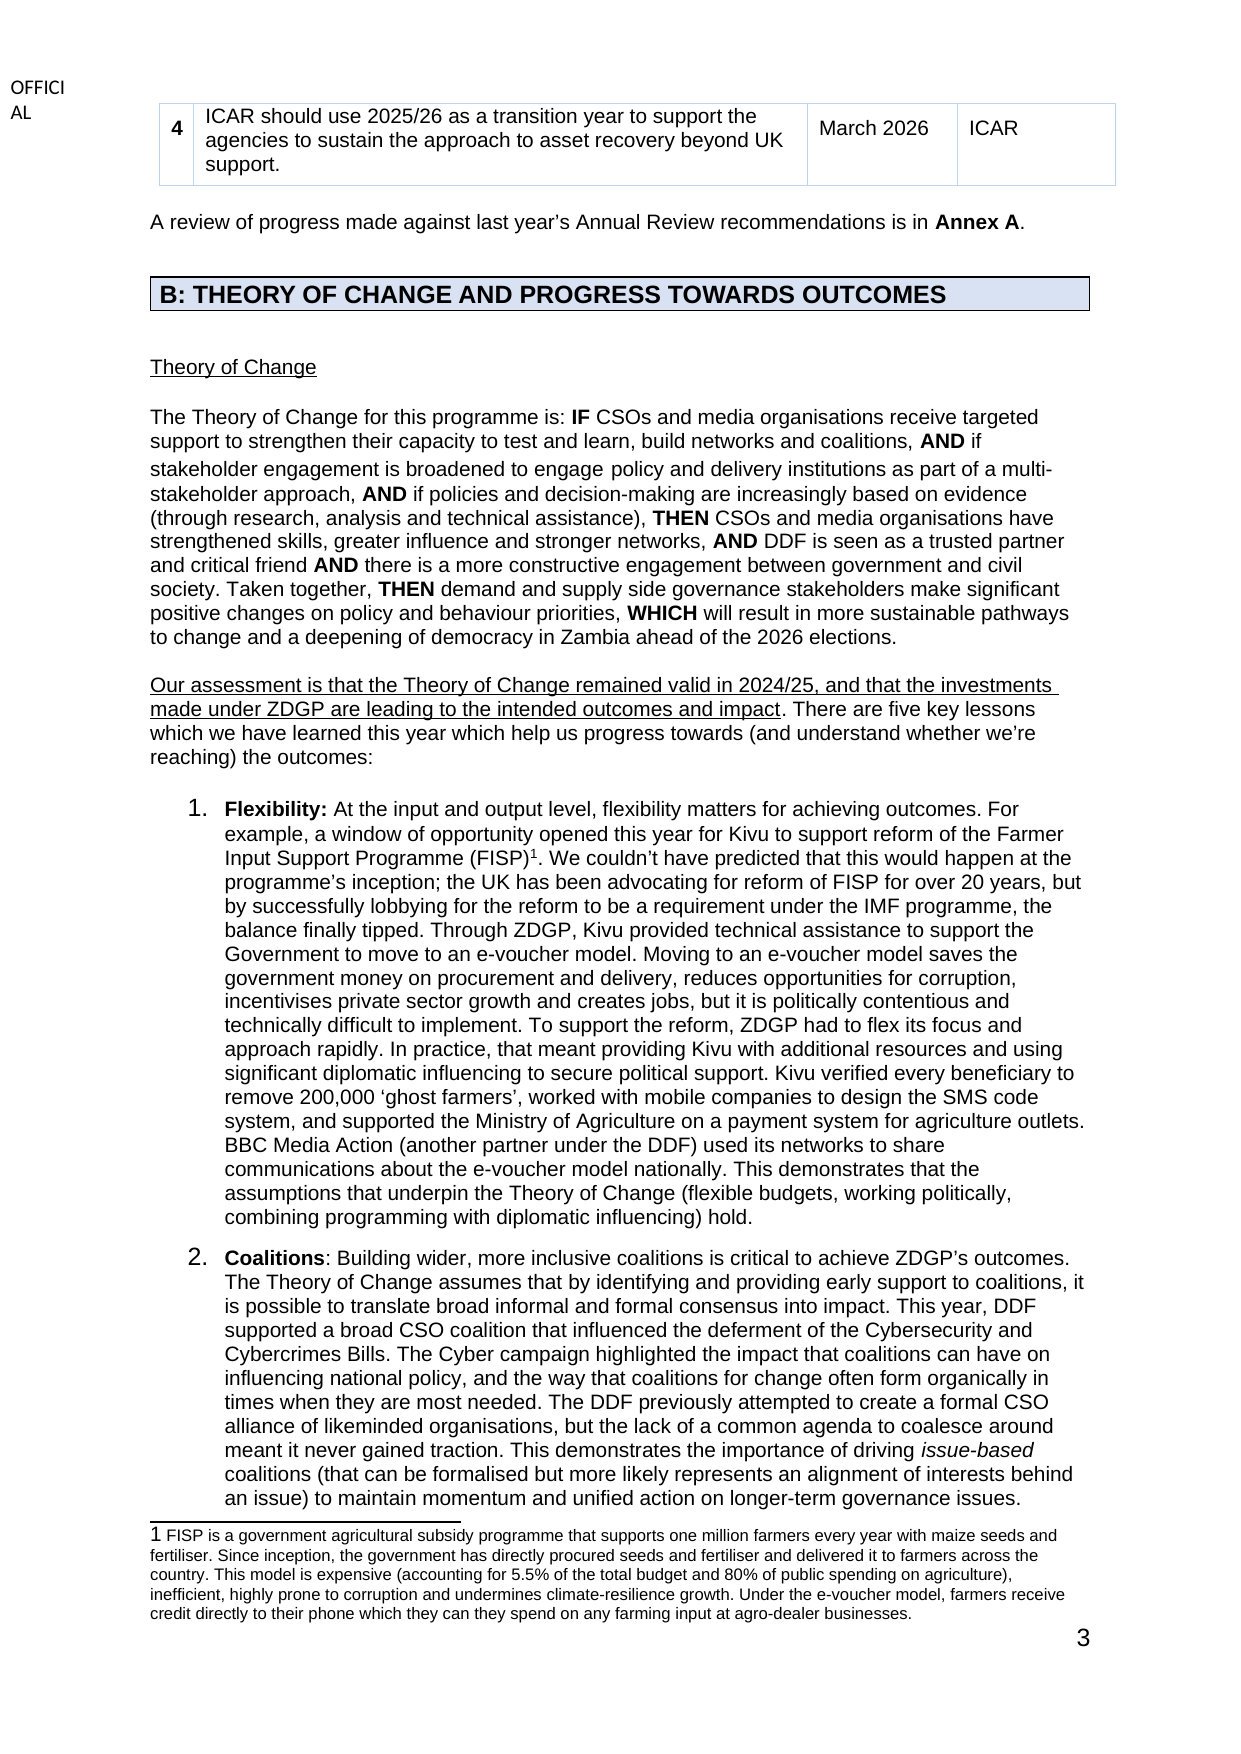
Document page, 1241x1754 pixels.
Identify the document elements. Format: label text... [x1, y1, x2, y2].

list Coalitions: Building wider, more inclusive coalitions is critical to achieve ZDGP’s outcomes. The Theory of Change assumes that by identifying and providing early support to coalitions, it is possible to translate broad informal and formal consensus into impact. This year, DDF supported a broad CSO coalition that influenced the deferment of the Cybersecurity and Cybercrimes Bills. The Cyber campaign highlighted the impact that coalitions can have on influencing national policy, and the way that coalitions for change often form organically in times when they are most needed. The DDF previously attempted to create a formal CSO alliance of likeminded organisations, but the lack of a common agenda to coalesce around meant it never gained traction. This demonstrates the importance of driving issue-based coalitions (that can be formalised but more likely represents an alignment of interests behind an issue) to maintain momentum and unified action on longer-term governance issues. [187, 1241, 1090, 1510]
text Our assessment is that the Theory of Change remained valid in 2024/25, and that the investments made under ZDGP are leading to the intended outcomes and impact. There are five key lessons which we have learned this year which help us progress towards (and understand whether we’re reaching) the outcomes: [150, 673, 1090, 769]
table_cell 4 [160, 104, 193, 185]
text Theory of Change [150, 354, 1090, 378]
table_cell March 2026 [808, 104, 957, 185]
list Flexibility: At the input and output level, flexibility matters for achieving outcomes. For example, a window of opportunity opened this year for Kivu to support reform of the Farmer Input Support Programme (FISP). We couldn’t have predicted that this would happen at the programme’s inception; the UK has been advocating for reform of FISP for over 20 years, but by successfully lobbying for the reform to be a requirement under the IMF programme, the balance finally tipped. Through ZDGP, Kivu provided technical assistance to support the Government to move to an e-voucher model. Moving to an e-voucher model saves the government money on procurement and delivery, reduces opportunities for corruption, incentivises private sector growth and creates jobs, but it is politically contentious and technically difficult to implement. To support the reform, ZDGP had to flex its focus and approach rapidly. In practice, that meant providing Kivu with additional resources and using significant diplomatic influencing to secure political support. Kivu verified every beneficiary to remove 200,000 ‘ghost farmers’, worked with mobile companies to design the SMS code system, and supported the Ministry of Agriculture on a payment system for agriculture outlets. BBC Media Action (another partner under the DDF) used its networks to share communications about the e-voucher model nationally. This demonstrates that the assumptions that underpin the Theory of Change (flexible budgets, working politically, combining programming with diplomatic influencing) hold. [187, 793, 1090, 1229]
table_cell ICAR [958, 104, 1115, 185]
text The Theory of Change for this programme is: IF CSOs and media organisations receive targeted support to strengthen their capacity to test and learn, build networks and coalitions, AND if stakeholder engagement is broadened to engage policy and delivery institutions as part of a multi-stakeholder approach, AND if policies and decision-making are increasingly based on evidence (through research, analysis and technical assistance), THEN CSOs and media organisations have strengthened skills, greater influence and stronger networks, AND DDF is seen as a trusted partner and critical friend AND there is a more constructive engagement between government and civil society. Taken together, THEN demand and supply side governance stakeholders make significant positive changes on policy and behaviour priorities, WHICH will result in more sustainable pathways to change and a deepening of democracy in Zambia ahead of the 2026 elections. [150, 405, 1090, 649]
text A review of progress made against last year’s Annual Review recommendations is in Annex A. [150, 210, 1090, 234]
subtitle B: THEORY OF CHANGE AND PROGRESS TOWARDS OUTCOMES [151, 278, 1089, 310]
list FISP is a government agricultural subsidy programme that supports one million farmers every year with maize seeds and fertiliser. Since inception, the government has directly procured seeds and fertiliser and delivered it to farmers across the country. This model is expensive (accounting for 5.5% of the total budget and 80% of public spending on agriculture), inefficient, highly prone to corruption and undermines climate-resilience growth. Under the e-voucher model, farmers receive credit directly to their phone which they can they spend on any farming input at agro-dealer businesses. [150, 1522, 1090, 1623]
table_cell ICAR should use 2025/26 as a transition year to support the agencies to sustain the approach to asset recovery beyond UK support. [194, 104, 807, 185]
